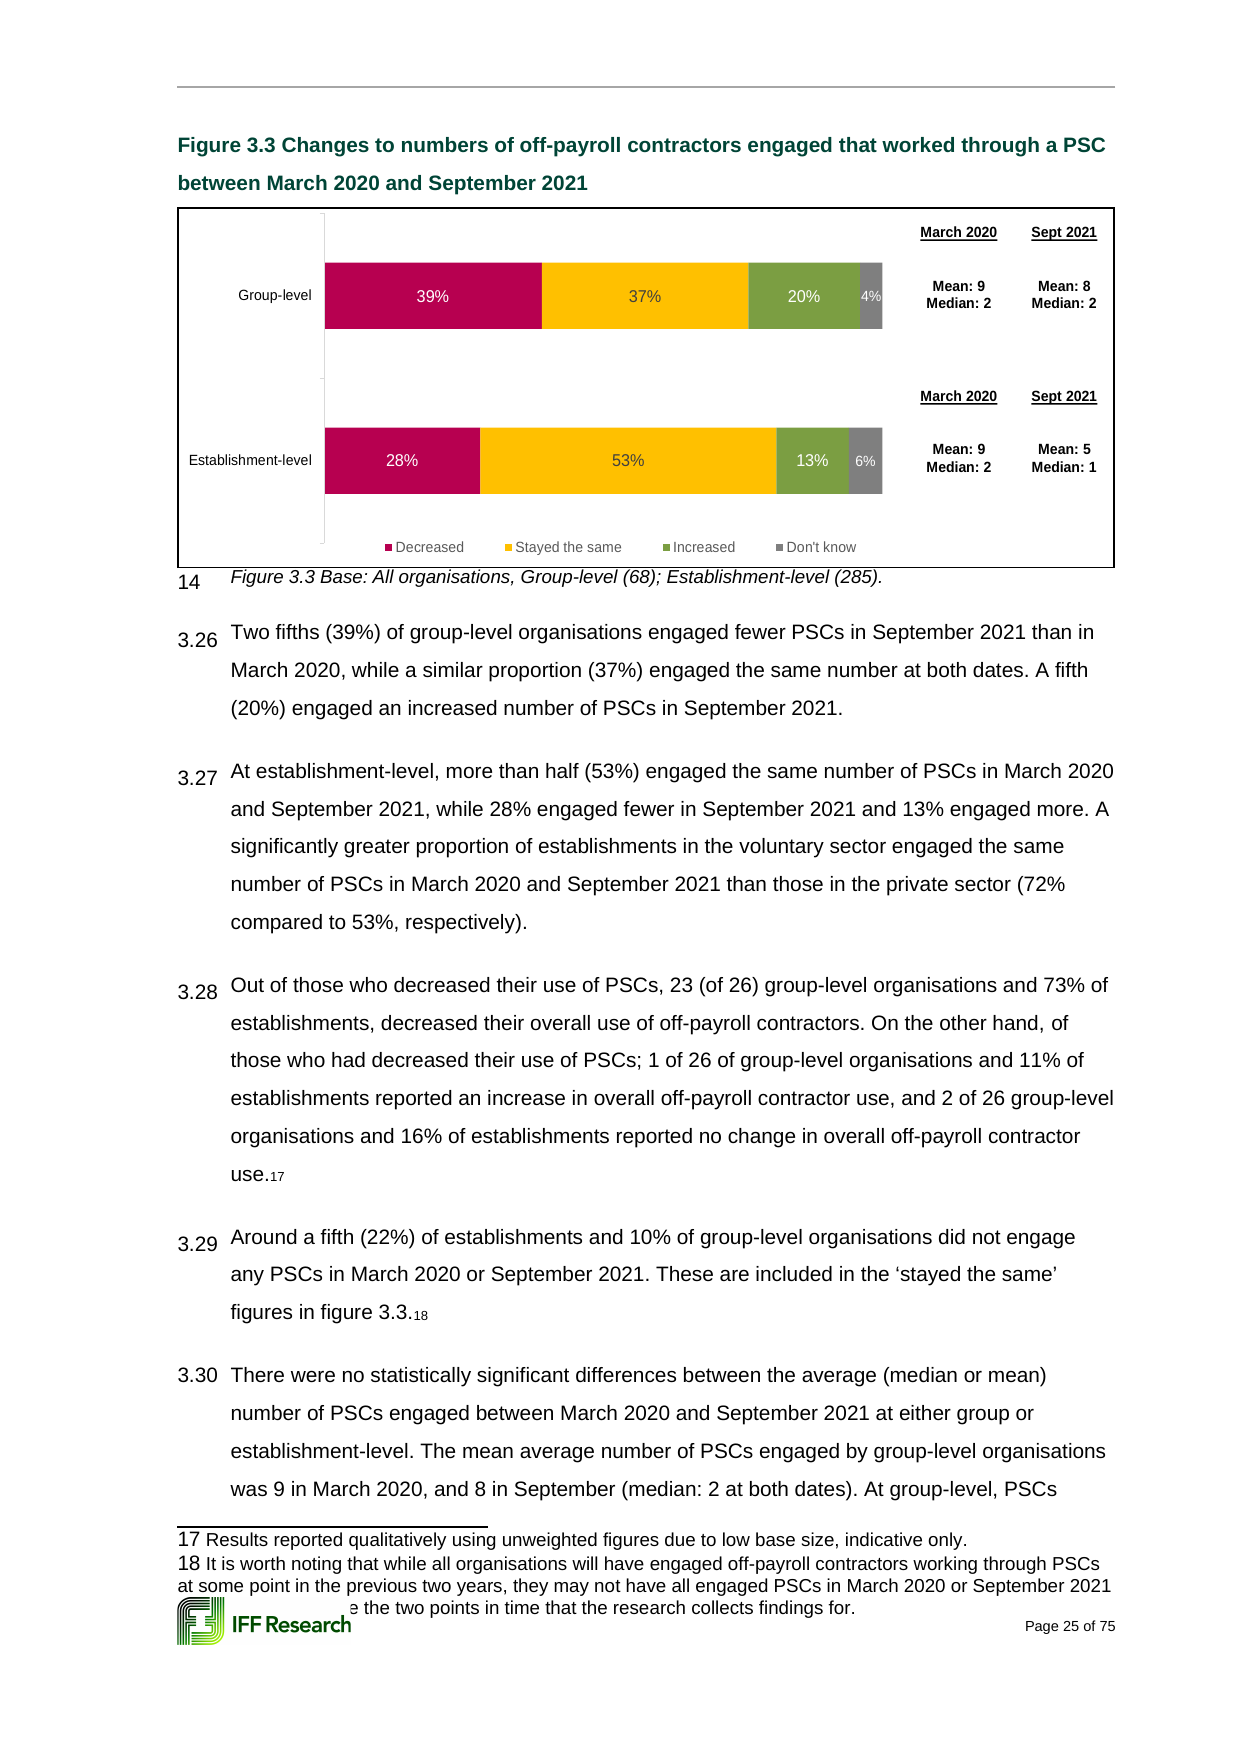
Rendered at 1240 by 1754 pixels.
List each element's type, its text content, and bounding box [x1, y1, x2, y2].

list It is worth noting that while all organisations will have engaged off-payroll contractors working through PSCs at some point in the previous two years, they may not have all engaged PSCs in March 2020 or September 2021 specifically, which are the two points in time that the research collects findings for. [177, 1551, 1115, 1618]
list At establishment-level, more than half (53%) engaged the same number of PSCs in March 2020 and September 2021, while 28% engaged fewer in September 2021 and 13% engaged more. A significantly greater proportion of establishments in the voluntary sector engaged the same number of PSCs in March 2020 and September 2021 than those in the private sector (72% compared to 53%, respectively). [177, 758, 1115, 941]
list Out of those who decreased their use of PSCs, 23 (of 26) group-level organisations and 73% of establishments, decreased their overall use of off-payroll contractors. On the other hand, of those who had decreased their use of PSCs; 1 of 26 of group-level organisations and 11% of establishments reported an increase in overall off-payroll contractor use, and 2 of 26 group-level organisations and 16% of establishments reported no change in overall off-payroll contractor use. [177, 973, 1115, 1193]
subtitle Figure 3.3 Base: All organisations, Group-level (68); Establishment-level (285). [177, 568, 1115, 595]
list Two fifths (39%) of group-level organisations engaged fewer PSCs in September 2021 than in March 2020, while a similar proportion (37%) engaged the same number at both dates. A fifth (20%) engaged an increased number of PSCs in September 2021. [177, 620, 1115, 727]
text Figure 3.3 Changes to numbers of off-payroll contractors engaged that worked through a PSC between March 2020 and September 2021 [177, 133, 1115, 202]
list Results reported qualitatively using unweighted figures due to low base size, indicative only. [177, 1527, 1115, 1551]
list There were no statistically significant differences between the average (median or mean) number of PSCs engaged between March 2020 and September 2021 at either group or establishment-level. The mean average number of PSCs engaged by group-level organisations was 9 in March 2020, and 8 in September (median: 2 at both dates). At group-level, PSCs [177, 1363, 1115, 1508]
list Around a fifth (22%) of establishments and 10% of group-level organisations did not engage any PSCs in March 2020 or September 2021. These are included in the ‘stayed the same’ figures in figure 3.3. [177, 1224, 1115, 1332]
